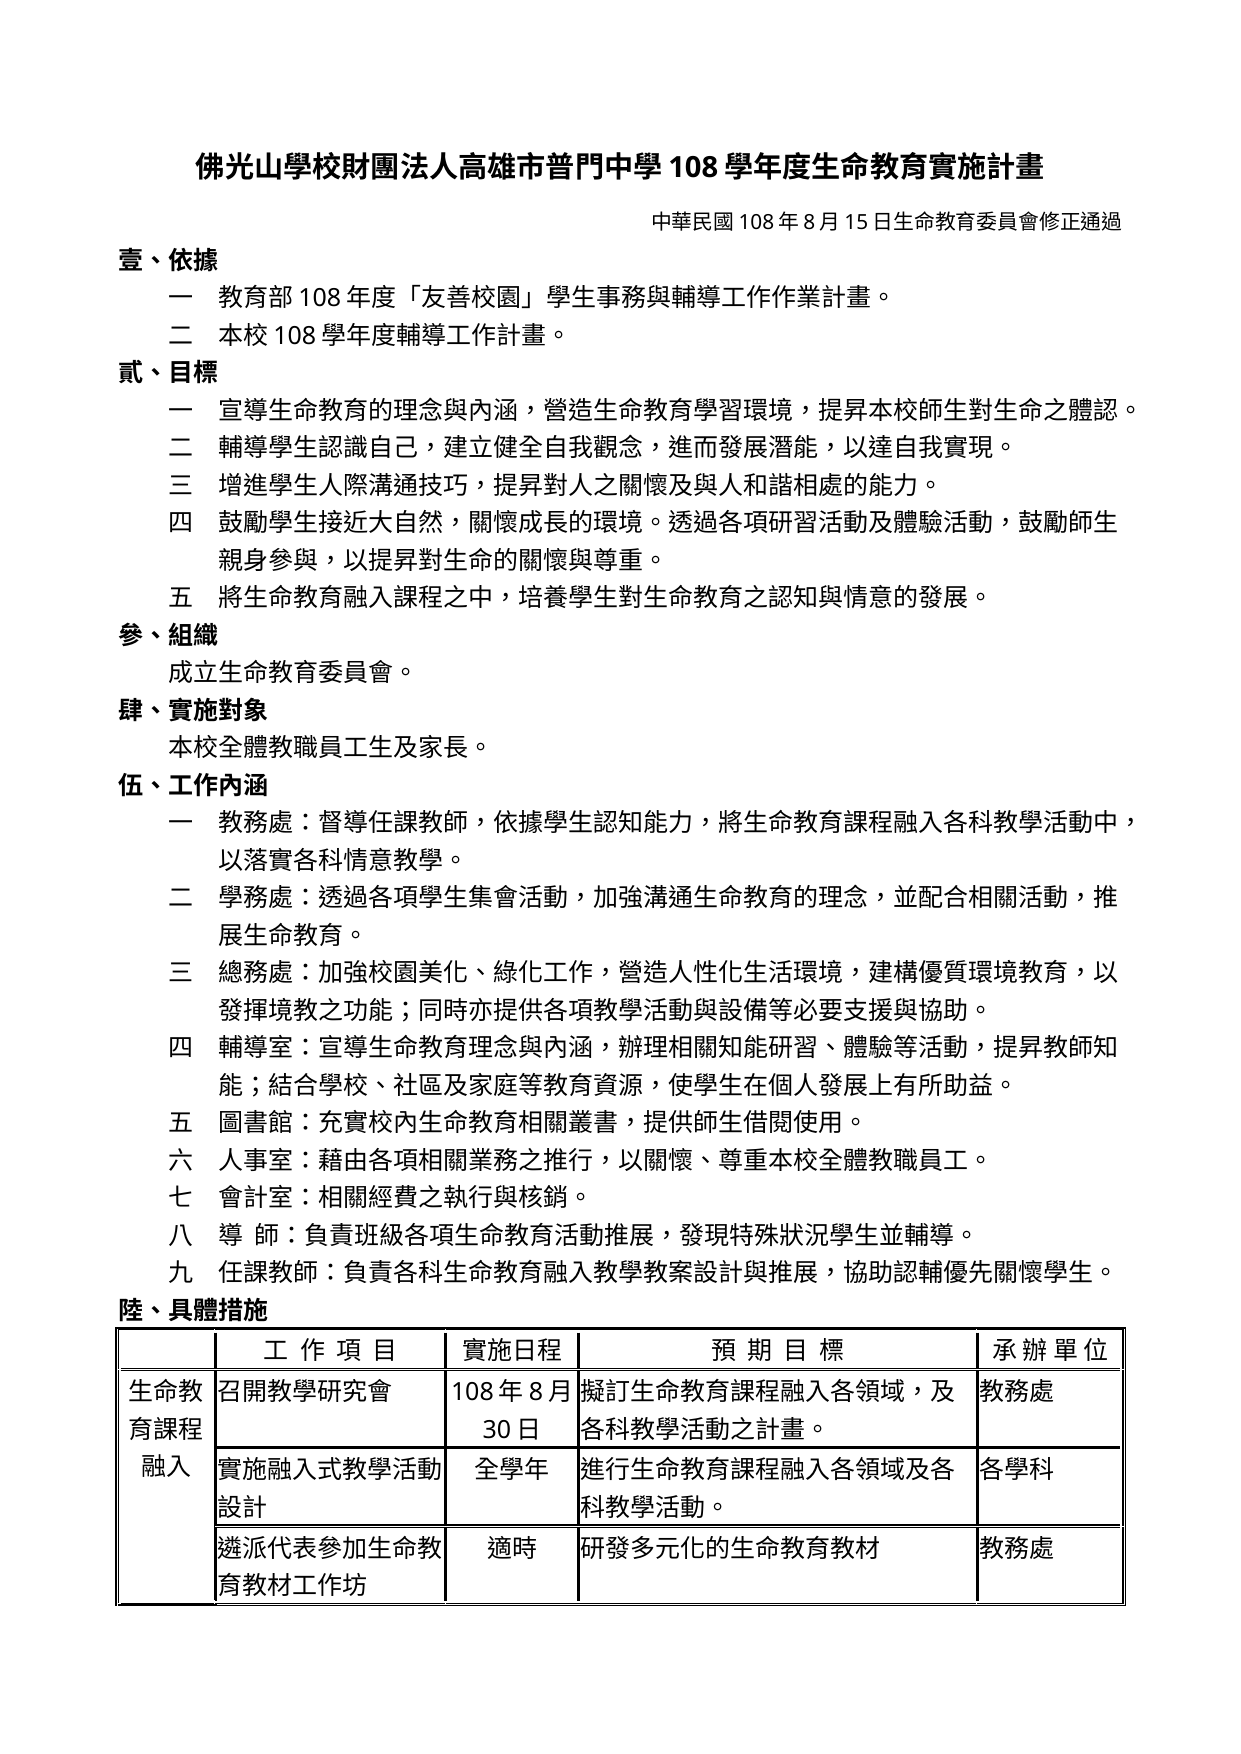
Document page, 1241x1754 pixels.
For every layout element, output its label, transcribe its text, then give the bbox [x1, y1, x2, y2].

list 鼓勵學生接近大自然，關懷成長的環境。透過各項研習活動及體驗活動，鼓勵師生親身參與，以提昇對生命的關懷與尊重。 [168, 502, 1122, 577]
table_cell 生命教育課程融入 [117, 1368, 215, 1602]
table_cell 各學科 [979, 1446, 1122, 1524]
list 教育部108年度「友善校園」學生事務與輔導工作作業計畫。 [168, 277, 1122, 314]
table_header 工 作 項 目 [215, 1330, 445, 1368]
table_cell 108年8月30日 [447, 1371, 577, 1446]
text 本校全體教職員工生及家長。 [143, 727, 1122, 764]
text 肆、實施對象 [118, 689, 1122, 727]
table_cell 擬訂生命教育課程融入各領域，及各科教學活動之計畫。 [580, 1371, 976, 1446]
list 教務處：督導任課教師，依據學生認知能力，將生命教育課程融入各科教學活動中，以落實各科情意教學。 [168, 802, 1122, 877]
list 宣導生命教育的理念與內涵，營造生命教育學習環境，提昇本校師生對生命之體認。 [168, 389, 1122, 427]
table_cell 進行生命教育課程融入各領域及各科教學活動。 [580, 1449, 976, 1524]
table_header 預 期 目 標 [578, 1329, 977, 1368]
list 本校108學年度輔導工作計畫。 [168, 314, 1122, 352]
list 輔導室：宣導生命教育理念與內涵，辦理相關知能研習、體驗等活動，提昇教師知能；結合學校、社區及家庭等教育資源，使學生在個人發展上有所助益。 [168, 1027, 1122, 1102]
list 任課教師：負責各科生命教育融入教學教案設計與推展，協助認輔優先關懷學生。 [168, 1252, 1122, 1289]
list 導 師：負責班級各項生命教育活動推展，發現特殊狀況學生並輔導。 [168, 1214, 1122, 1252]
table_header 實施日程 [445, 1330, 578, 1368]
text 中華民國108年8月15日生命教育委員會修正通過 [118, 202, 1122, 239]
list 會計室：相關經費之執行與核銷。 [168, 1177, 1122, 1214]
text 壹、依據 [118, 239, 1122, 277]
text 陸、具體措施 [118, 1289, 1122, 1327]
table_cell 教務處 [977, 1524, 1123, 1602]
list 輔導學生認識自己，建立健全自我觀念，進而發展潛能，以達自我實現。 [168, 427, 1122, 464]
table_cell 教務處 [977, 1368, 1124, 1446]
list 人事室：藉由各項相關業務之推行，以關懷、尊重本校全體教職員工。 [168, 1139, 1122, 1177]
list 增進學生人際溝通技巧，提昇對人之關懷及與人和諧相處的能力。 [168, 464, 1122, 502]
text 參、組織 [118, 614, 1122, 652]
table_cell 遴派代表參加生命教育教材工作坊 [215, 1528, 445, 1602]
table_cell 召開教學研究會 [217, 1371, 444, 1446]
table_cell 全學年 [447, 1449, 577, 1524]
table_cell 適時 [445, 1528, 578, 1602]
text 伍、工作內涵 [118, 764, 1122, 802]
table_cell 研發多元化的生命教育教材 [578, 1528, 977, 1602]
table_cell 實施融入式教學活動設計 [217, 1449, 444, 1524]
text 佛光山學校財團法人高雄市普門中學108學年度生命教育實施計畫 [118, 127, 1122, 202]
table_header 承 辦 單 位 [977, 1330, 1122, 1368]
text 貳、目標 [118, 352, 1122, 389]
list 將生命教育融入課程之中，培養學生對生命教育之認知與情意的發展。 [168, 577, 1122, 614]
list 圖書館：充實校內生命教育相關叢書，提供師生借閱使用。 [168, 1102, 1122, 1139]
list 學務處：透過各項學生集會活動，加強溝通生命教育的理念，並配合相關活動，推展生命教育。 [168, 877, 1122, 952]
table_header [119, 1329, 215, 1368]
list 總務處：加強校園美化、綠化工作，營造人性化生活環境，建構優質環境教育，以發揮境教之功能；同時亦提供各項教學活動與設備等必要支援與協助。 [168, 952, 1122, 1027]
text 成立生命教育委員會。 [143, 652, 1122, 689]
